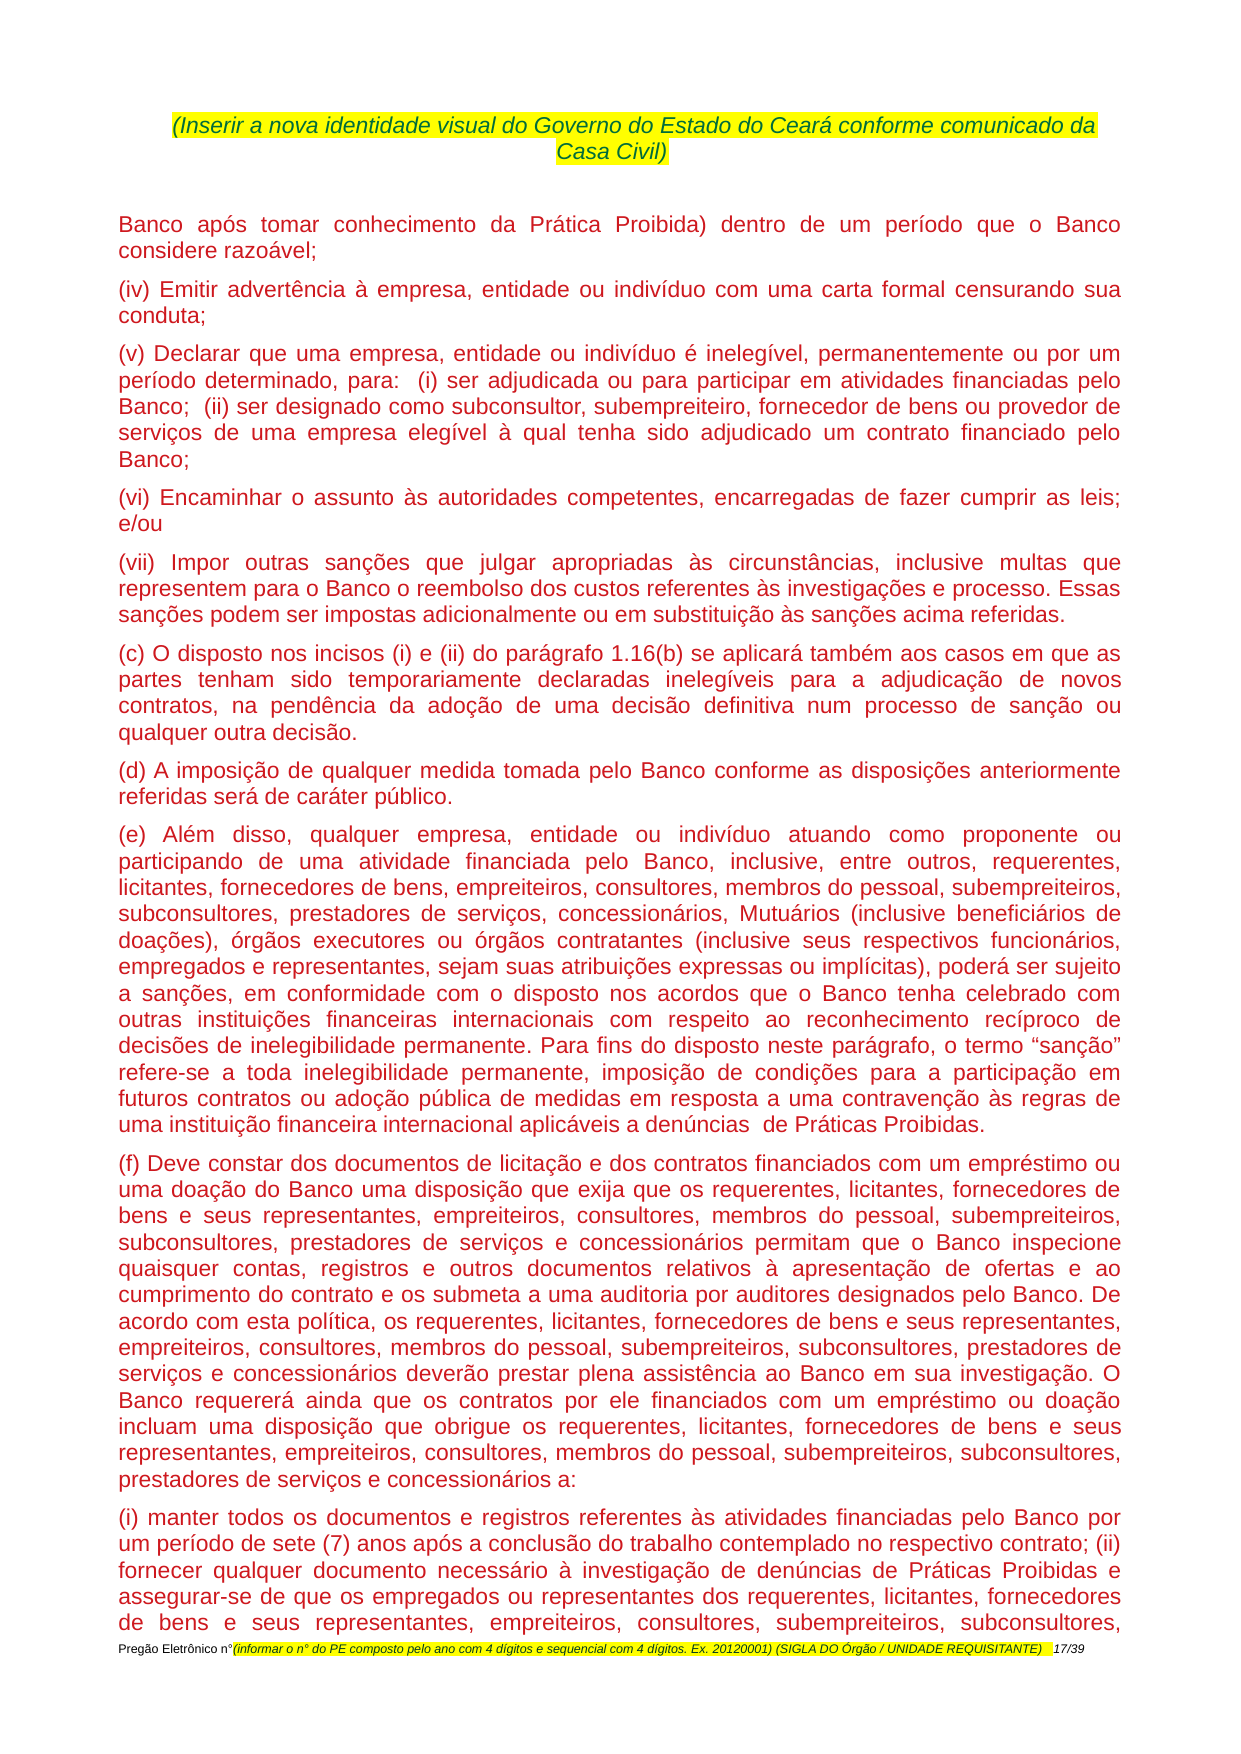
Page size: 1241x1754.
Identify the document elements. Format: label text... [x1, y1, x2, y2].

text (vii) Impor outras sanções que julgar apropriadas às circunstâncias, inclusive multas que representem para o Banco o reembolso dos custos referentes às investigações e processo. Essas sanções podem ser impostas adicionalmente ou em substituição às sanções acima referidas. [118, 548, 1122, 628]
text Banco após tomar conhecimento da Prática Proibida) dentro de um período que o Banco considere razoável; [118, 211, 1122, 264]
text (d) A imposição de qualquer medida tomada pelo Banco conforme as disposições anteriormente referidas será de caráter público. [118, 757, 1122, 809]
text (vi) Encaminhar o assunto às autoridades competentes, encarregadas de fazer cumprir as leis; e/ou [118, 484, 1122, 537]
text (f) Deve constar dos documentos de licitação e dos contratos financiados com um empréstimo ou uma doação do Banco uma disposição que exija que os requerentes, licitantes, fornecedores de bens e seus representantes, empreiteiros, consultores, membros do pessoal, subempreiteiros, subconsultores, prestadores de serviços e concessionários permitam que o Banco inspecione quaisquer contas, registros e outros documentos relativos à apresentação de ofertas e ao cumprimento do contrato e os submeta a uma auditoria por auditores designados pelo Banco. De acordo com esta política, os requerentes, licitantes, fornecedores de bens e seus representantes, empreiteiros, consultores, membros do pessoal, subempreiteiros, subconsultores, prestadores de serviços e concessionários deverão prestar plena assistência ao Banco em sua investigação. O Banco requererá ainda que os contratos por ele financiados com um empréstimo ou doação incluam uma disposição que obrigue os requerentes, licitantes, fornecedores de bens e seus representantes, empreiteiros, consultores, membros do pessoal, subempreiteiros, subconsultores, prestadores de serviços e concessionários a: [118, 1149, 1122, 1492]
text (i) manter todos os documentos e registros referentes às atividades financiadas pelo Banco por um período de sete (7) anos após a conclusão do trabalho contemplado no respectivo contrato; (ii) fornecer qualquer documento necessário à investigação de denúncias de Práticas Proibidas e assegurar-se de que os empregados ou representantes dos requerentes, licitantes, fornecedores de bens e seus representantes, empreiteiros, consultores, subempreiteiros, subconsultores, [118, 1504, 1122, 1636]
text (v) Declarar que uma empresa, entidade ou indivíduo é inelegível, permanentemente ou por um período determinado, para: (i) ser adjudicada ou para participar em atividades financiadas pelo Banco; (ii) ser designado como subconsultor, subempreiteiro, fornecedor de bens ou provedor de serviços de uma empresa elegível à qual tenha sido adjudicado um contrato financiado pelo Banco; [118, 340, 1122, 472]
text (c) O disposto nos incisos (i) e (ii) do parágrafo 1.16(b) se aplicará também aos casos em que as partes tenham sido temporariamente declaradas inelegíveis para a adjudicação de novos contratos, na pendência da adoção de uma decisão definitiva num processo de sanção ou qualquer outra decisão. [118, 639, 1122, 745]
text (iv) Emitir advertência à empresa, entidade ou indivíduo com uma carta formal censurando sua conduta; [118, 276, 1122, 328]
text (e) Além disso, qualquer empresa, entidade ou indivíduo atuando como proponente ou participando de uma atividade financiada pelo Banco, inclusive, entre outros, requerentes, licitantes, fornecedores de bens, empreiteiros, consultores, membros do pessoal, subempreiteiros, subconsultores, prestadores de serviços, concessionários, Mutuários (inclusive beneficiários de doações), órgãos executores ou órgãos contratantes (inclusive seus respectivos funcionários, empregados e representantes, sejam suas atribuições expressas ou implícitas), poderá ser sujeito a sanções, em conformidade com o disposto nos acordos que o Banco tenha celebrado com outras instituições financeiras internacionais com respeito ao reconhecimento recíproco de decisões de inelegibilidade permanente. Para fins do disposto neste parágrafo, o termo “sanção” refere-se a toda inelegibilidade permanente, imposição de condições para a participação em futuros contratos ou adoção pública de medidas em resposta a uma contravenção às regras de uma instituição financeira internacional aplicáveis a denúncias de Práticas Proibidas. [118, 821, 1122, 1138]
